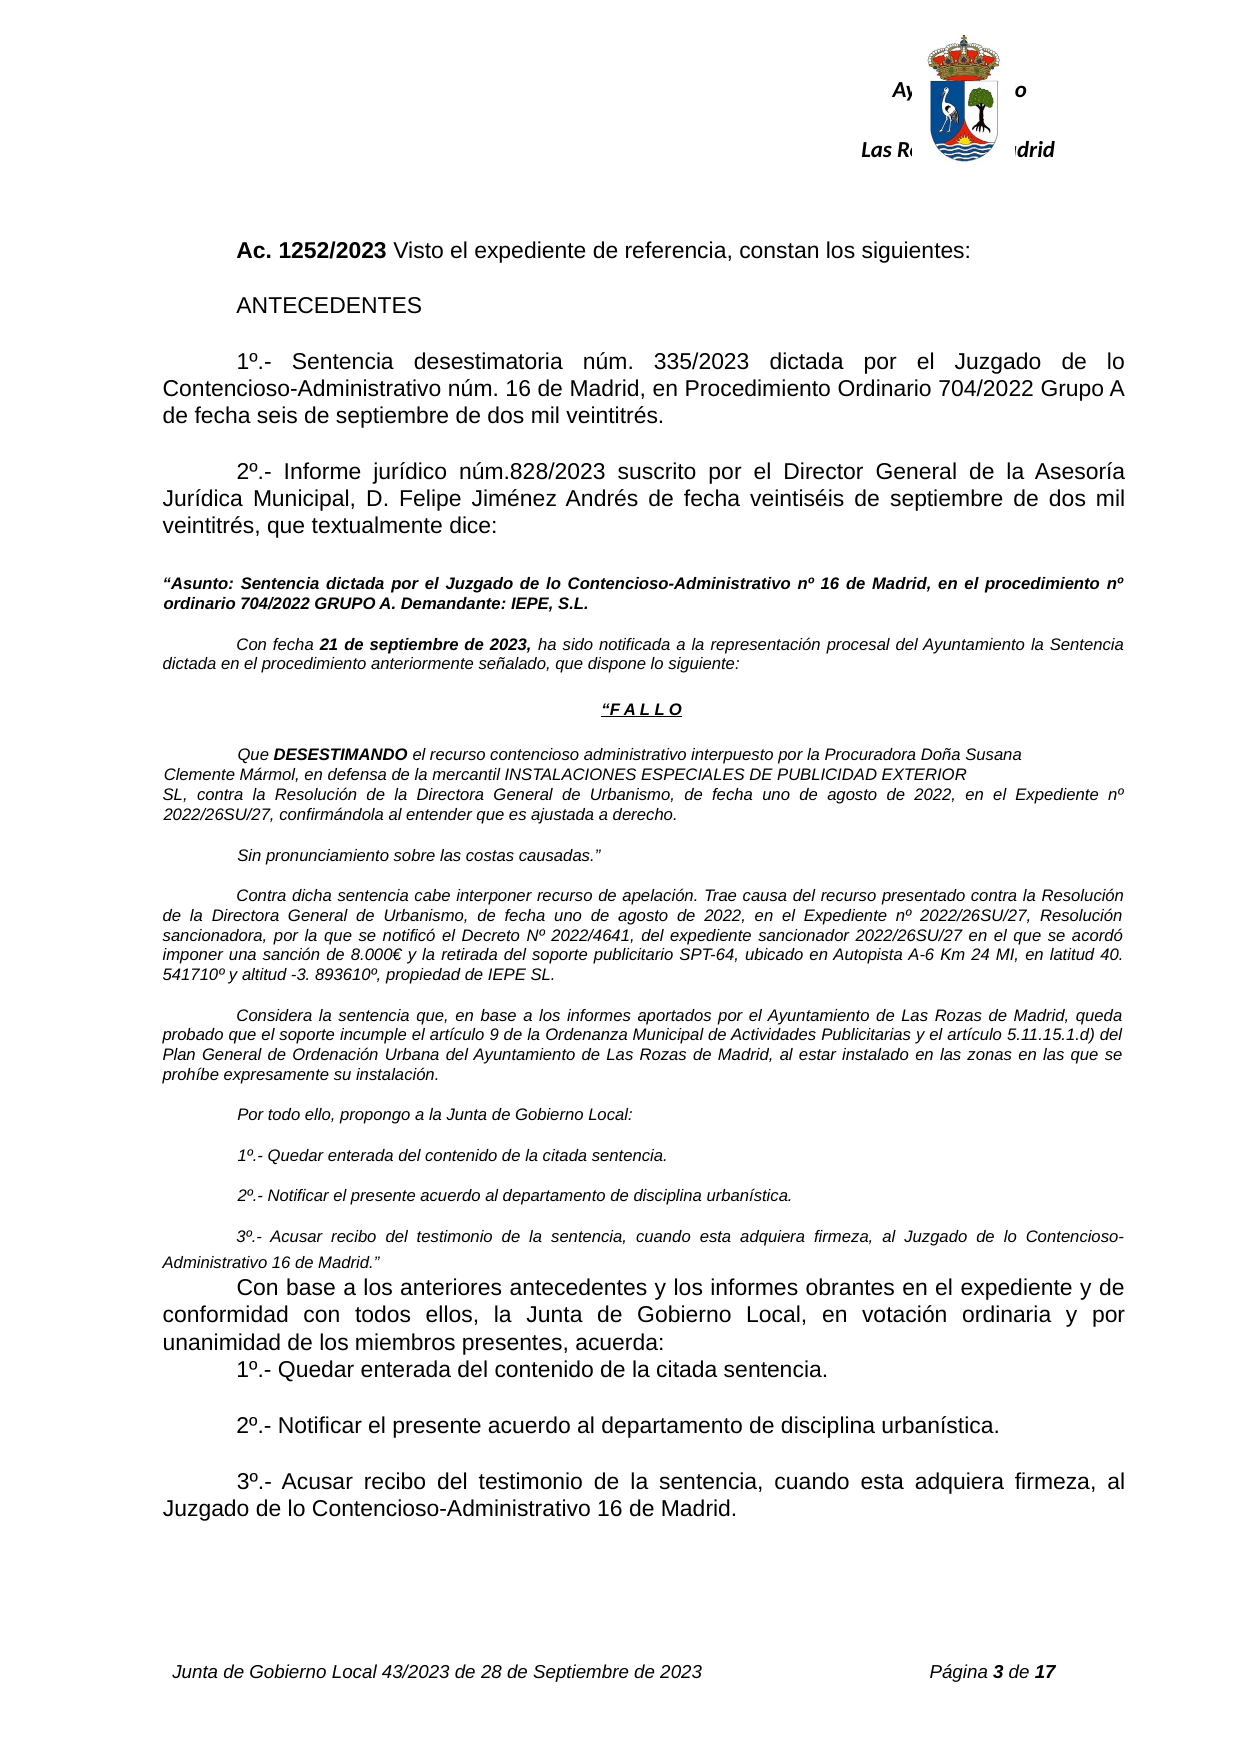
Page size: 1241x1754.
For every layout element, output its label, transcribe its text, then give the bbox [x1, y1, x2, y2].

text Clemente Mármol, en defensa de la mercantil INSTALACIONES ESPECIALES DE PUBLICIDAD EXTERIOR [163, 765, 1126, 784]
text 2º.- Notificar el presente acuerdo al departamento de disciplina urbanística. [237, 1186, 1064, 1205]
text Contra dicha sentencia cabe interponer recurso de apelación. Trae causa del recurso presentado contra la Resolución de la Directora General de Urbanismo, de fecha uno de agosto de 2022, en el Expediente nº 2022/26SU/27, Resolución sancionadora, por la que se notificó el Decreto Nº 2022/4641, del expediente sancionador 2022/26SU/27 en el que se acordó imponer una sanción de 8.000€ y la retirada del soporte publicitario SPT-64, ubicado en Autopista A-6 Km 24 MI, en latitud 40. 541710º y altitud -3. 893610º, propiedad de IEPE SL. [162, 886, 1126, 984]
text 3º.- Acusar recibo del testimonio de la sentencia, cuando esta adquiera firmeza, al Juzgado de lo Contencioso-Administrativo 16 de Madrid. [163, 1468, 1126, 1521]
text Con base a los anteriores antecedentes y los informes obrantes en el expediente y de conformidad con todos ellos, la Junta de Gobierno Local, en votación ordinaria y por unanimidad de los miembros presentes, acuerda: [162, 1274, 1126, 1355]
text ANTECEDENTES [236, 292, 1064, 319]
text “F A L L O [161, 699, 1126, 718]
text 2º.- Notificar el presente acuerdo al departamento de disciplina urbanística. [236, 1412, 1126, 1438]
text Por todo ello, propongo a la Junta de Gobierno Local: [237, 1105, 1064, 1124]
text 1º.- Quedar enterada del contenido de la citada sentencia. [236, 1356, 1064, 1382]
text 1º.- Quedar enterada del contenido de la citada sentencia. [237, 1146, 1064, 1165]
text 3º.- Acusar recibo del testimonio de la sentencia, cuando esta adquiera firmeza, al Juzgado de lo Contencioso-Administrativo 16 de Madrid.” [162, 1227, 1126, 1273]
text Ac. 1252/2023 Visto el expediente de referencia, constan los siguientes: [236, 237, 1064, 263]
text 2º.- Informe jurídico núm.828/2023 suscrito por el Director General de la Asesoría Jurídica Municipal, D. Felipe Jiménez Andrés de fecha veintiséis de septiembre de dos mil veintitrés, que textualmente dice: [162, 458, 1126, 539]
text 1º.- Sentencia desestimatoria núm. 335/2023 dictada por el Juzgado de lo Contencioso-Administrativo núm. 16 de Madrid, en Procedimiento Ordinario 704/2022 Grupo A de fecha seis de septiembre de dos mil veintitrés. [162, 348, 1126, 429]
text Considera la sentencia que, en base a los informes aportados por el Ayuntamiento de Las Rozas de Madrid, queda probado que el soporte incumple el artículo 9 de la Ordenanza Municipal de Actividades Publicitarias y el artículo 5.11.15.1.d) del Plan General de Ordenación Urbana del Ayuntamiento de Las Rozas de Madrid, al estar instalado en las zonas en las que se prohíbe expresamente su instalación. [162, 1005, 1126, 1083]
text SL, contra la Resolución de la Directora General de Urbanismo, de fecha uno de agosto de 2022, en el Expediente nº 2022/26SU/27, confirmándola al entender que es ajustada a derecho. [162, 785, 1126, 824]
text Que DESESTIMANDO el recurso contencioso administrativo interpuesto por la Procuradora Doña Susana [237, 744, 1126, 764]
text “Asunto: Sentencia dictada por el Juzgado de lo Contencioso-Administrativo nº 16 de Madrid, en el procedimiento nº ordinario 704/2022 GRUPO A. Demandante: IEPE, S.L. [162, 574, 1126, 613]
text Con fecha 21 de septiembre de 2023, ha sido notificada a la representación procesal del Ayuntamiento la Sentencia dictada en el procedimiento anteriormente señalado, que dispone lo siguiente: [162, 634, 1126, 673]
text Sin pronunciamiento sobre las costas causadas.” [237, 845, 1064, 864]
